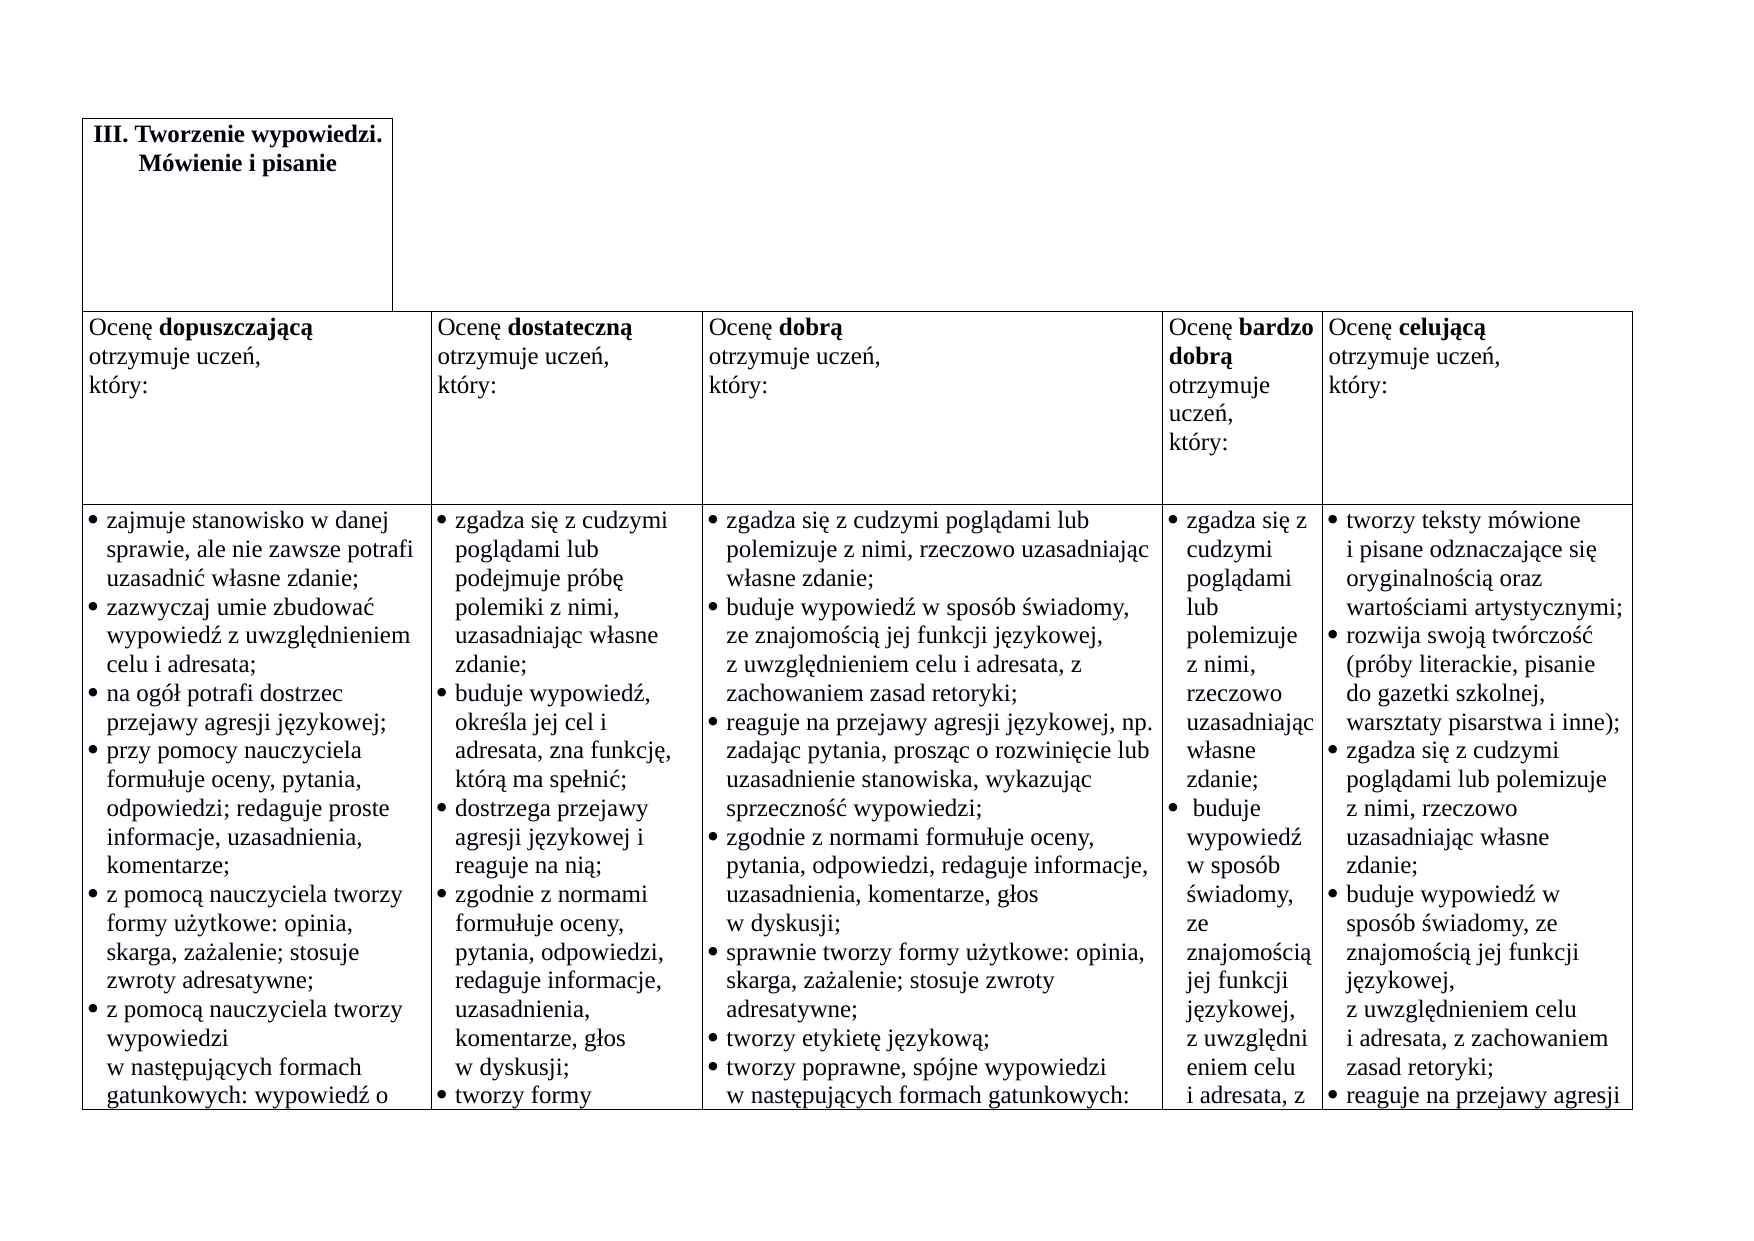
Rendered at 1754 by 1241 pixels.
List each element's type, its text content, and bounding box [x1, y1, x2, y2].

table_cell zgadza się z cudzymi poglądami lub polemizuje z nimi, rzeczowo uzasadniając własne zdanie; buduje wypowiedź w sposób świadomy, ze znajomością jej funkcji językowej, z uwzględnieniem celu i adresata, z [1163, 505, 1322, 1109]
table_cell zgadza się z cudzymi poglądami lub polemizuje z nimi, rzeczowo uzasadniając własne zdanie; buduje wypowiedź w sposób świadomy, ze znajomością jej funkcji językowej, z uwzględnieniem celu i adresata, z zachowaniem zasad retoryki; reaguje na przejawy agresji językowej, np. zadając pytania, prosząc o rozwinięcie lub uzasadnienie stanowiska, wykazując sprzeczność wypowiedzi; zgodnie z normami formułuje oceny, pytania, odpowiedzi, redaguje informacje, uzasadnienia, komentarze, głos w dyskusji; sprawnie tworzy formy użytkowe: opinia, skarga, zażalenie; stosuje zwroty adresatywne; tworzy etykietę językową; tworzy poprawne, spójne wypowiedzi w następujących formach gatunkowych: [703, 505, 1162, 1109]
table_cell Ocenę dostateczną otrzymuje uczeń, który: [432, 312, 702, 504]
table_cell tworzy teksty mówione i pisane odznaczające się oryginalnością oraz wartościami artystycznymi; rozwija swoją twórczość (próby literackie, pisanie do gazetki szkolnej, warsztaty pisarstwa i inne); zgadza się z cudzymi poglądami lub polemizuje z nimi, rzeczowo uzasadniając własne zdanie; buduje wypowiedź w sposób świadomy, ze znajomością jej funkcji językowej, z uwzględnieniem celu i adresata, z zachowaniem zasad retoryki; reaguje na przejawy agresji językowej, np. zadając pytania, prosząc o rozwinięcie lub uzasadnienie stanowiska, wykazując sprzeczność wypowiedzi; zgodnie z normami formułuje pytania, odpowiedzi, oceny, redaguje informacje, uzasadnienia, głos w dyskusji, komentarze; bezbłędnie tworzy formy użytkowe: opinia, skarga, zażalenie; stosuje zwroty adresatywne; tworzy wyczerpujące, spójne i oryginalne wypowiedzi w następujących formach gatunkowych: wypowiedź o charakterze argumentacyjnym (szkic interpretacyjny; rozprawka, szkic krytyczny), hasło encyklopedyczne, definicja, notatka syntetyzująca, referat, streszczenie; sprawnie odróżnia streszczenie od parafrazy; funkcjonalnie stosuje je w zależności od celu wypowiedzi; tworzy plan kompozycyjny i dekompozycyjny tekstów o charakterze argumentacyjnym; stosuje retoryczne zasady kompozycyjne w tworzeniu własnego tekstu; wygłasza mowę (obrończą, oskarżycielską) z uwzględnieniem środków retorycznych i pozajęzykowych (posługuje się modulacją głosu w celu nadania wypowiedzi odpowiedniego tonu, np. parodystycznego, patetycznego itp., stosuje odpowiednią mimikę, gestykulację); w interpretacji przedstawia propozycję odczytania tekstu na poziomie dosłownym, przenośnym i symbolicznym, formułuje argumenty na podstawie tekstu oraz znanych kontekstów, w tym własnego doświadczenia, przeprowadza logiczny wywód służący uprawomocnieniu formułowanych sądów; potrafi dokonać reinterpretacji, np. motywu; właściwie stosuje wszystkie zasady poprawności językowej i stylistycznej w tworzeniu własnego tekstu; potrafi weryfikować własne decyzje poprawnościowe wykorzystuje wiedzę o języku w pracy redakcyjnej nad tekstem własnym, dokonuje korekty tekstu własnego, stosuje kryteria poprawności językowej. [1323, 505, 1632, 1109]
table_cell Ocenę dobrą otrzymuje uczeń, który: [703, 312, 1162, 504]
table_cell Ocenę dopuszczającą otrzymuje uczeń, który: [83, 312, 431, 504]
table_cell Ocenę celującą otrzymuje uczeń, który: [1323, 312, 1632, 504]
table_cell zajmuje stanowisko w danej sprawie, ale nie zawsze potrafi uzasadnić własne zdanie; zazwyczaj umie zbudować wypowiedź z uwzględnieniem celu i adresata; na ogół potrafi dostrzec przejawy agresji językowej; przy pomocy nauczyciela formułuje oceny, pytania, odpowiedzi; redaguje proste informacje, uzasadnienia, komentarze; z pomocą nauczyciela tworzy formy użytkowe: opinia, skarga, zażalenie; stosuje zwroty adresatywne; z pomocą nauczyciela tworzy wypowiedzi w następujących formach gatunkowych: wypowiedź o charakterze argumentacyjnym (szkic interpretacyjny; rozprawka, szkic krytyczny), hasło encyklopedyczne, definicja, notatka syntetyzująca, referat, streszczenie; z pomocą nauczyciela odróżnia streszczenie od parafrazy; z pomocą nauczyciela tworzy plan kompozycyjny i dekompozycyjny tekstów o charakterze argumentacyjnym; próbuje stosować retoryczne zasady kompozycyjne w tworzeniu własnego tekstu; wygłaszając mowę, popełnia błędy, jednakże nie zakłócają one komunikatywności wypowiedzi, wywodu; z pomocą nauczyciela interpretuje tekst, formułuje argumenty na podstawie tekstu oraz znanych kontekstów, w tym własnego doświadczenia, próbuje przeprowadzić logiczny wywód służący uprawomocnieniu formułowanych sądów; zna zasady poprawności językowej i stylistycznej; próbuje je stosować podczas tworzenia własnego tekstu; wykorzystuje wiedzę o języku w pracy redakcyjnej nad tekstem własnym. [83, 505, 431, 1109]
table_cell III. Tworzenie wypowiedzi. Mówienie i pisanie [83, 119, 392, 311]
table_cell Ocenę bardzo dobrą otrzymuje uczeń, który: [1163, 312, 1322, 504]
table_cell zgadza się z cudzymi poglądami lub podejmuje próbę polemiki z nimi, uzasadniając własne zdanie; buduje wypowiedź, określa jej cel i adresata, zna funkcję, którą ma spełnić; dostrzega przejawy agresji językowej i reaguje na nią; zgodnie z normami formułuje oceny, pytania, odpowiedzi, redaguje informacje, uzasadnienia, komentarze, głos w dyskusji; tworzy formy użytkowe: opinia, skarga, zażalenie; stosuje zwroty adresatywne; tworzy spójne wypowiedzi w następujących formach gatunkowych: wypowiedź o charakterze argumentacyjnym (szkic interpretacyjny; rozprawka, szkic krytyczny), hasło encyklopedyczne, definicja, notatka syntetyzująca, referat, streszczenie; odróżnia streszczenie od parafrazy; tworzy plan kompozycyjny i dekompozycyjny tekstów o charakterze argumentacyjnym; stosuje retoryczne zasady kompozycyjne w tworzeniu własnego tekstu; wygłasza mowę z zastosowaniem środków pozajęzykowych; podczas interpretowania tekstu formułuje argumenty na jego podstawie oraz odwołując się do znanych kontekstów, w tym własnego doświadczenia; przeprowadza logiczny wywód służący uprawomocnieniu formułowanych sądów; zna zasady poprawności językowej i stylistycznej i stosuje je w tworzeniu własnego tekstu; wykorzystuje wiedzę o języku w pracy redakcyjnej nad tekstem własnym, stosuje kryteria poprawności językowej. [432, 505, 702, 1109]
